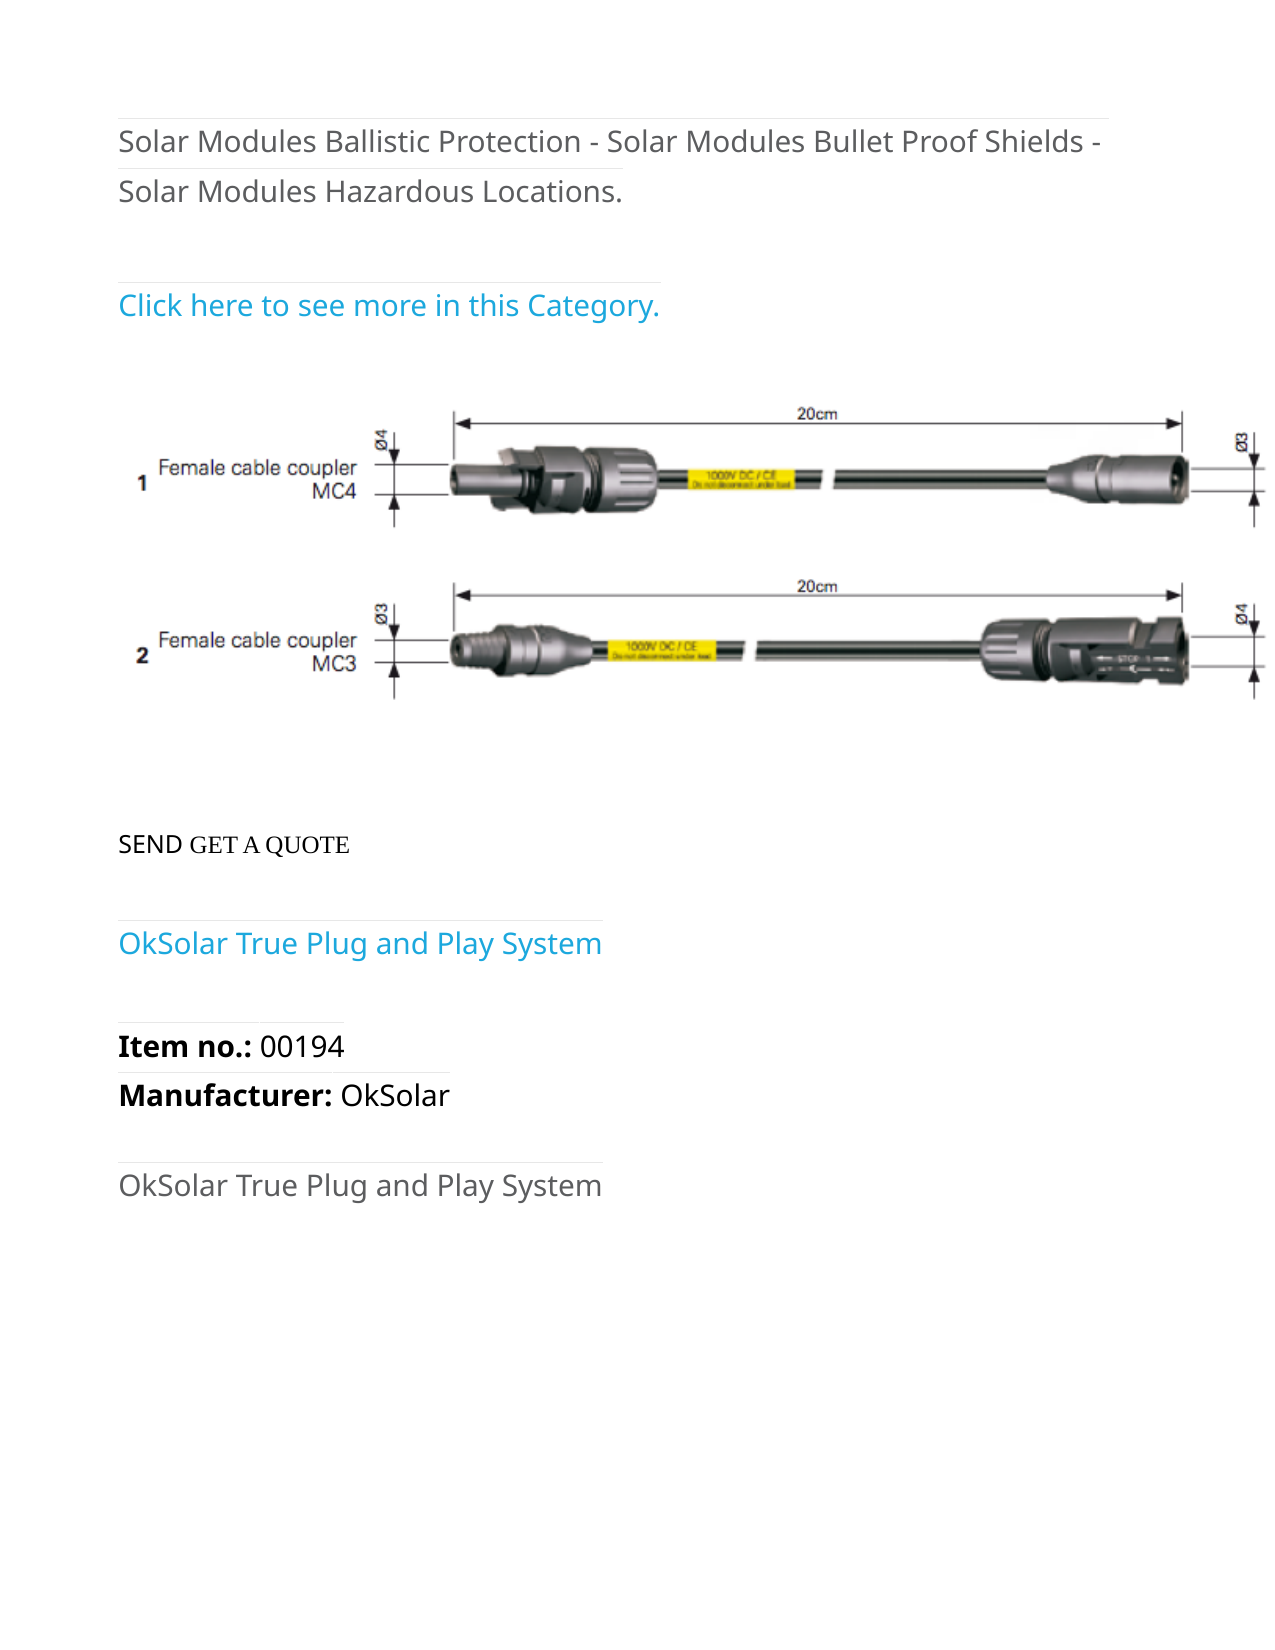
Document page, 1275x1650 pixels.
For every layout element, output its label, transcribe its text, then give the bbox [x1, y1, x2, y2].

text OkSolar True Plug and Play System [118, 1162, 1157, 1205]
text Item no.: 00194 Manufacturer: OkSolar [118, 1022, 1157, 1116]
text Solar Modules Ballistic Protection - Solar Modules Bullet Proof Shields - Solar Modules Hazardous Locations. [118, 118, 1157, 211]
text SEND GET A QUOTE [118, 827, 1157, 861]
text Click here to see more in this Category. [118, 282, 1157, 325]
picture [118, 385, 1275, 711]
subtitle OkSolar True Plug and Play System [118, 920, 1157, 963]
